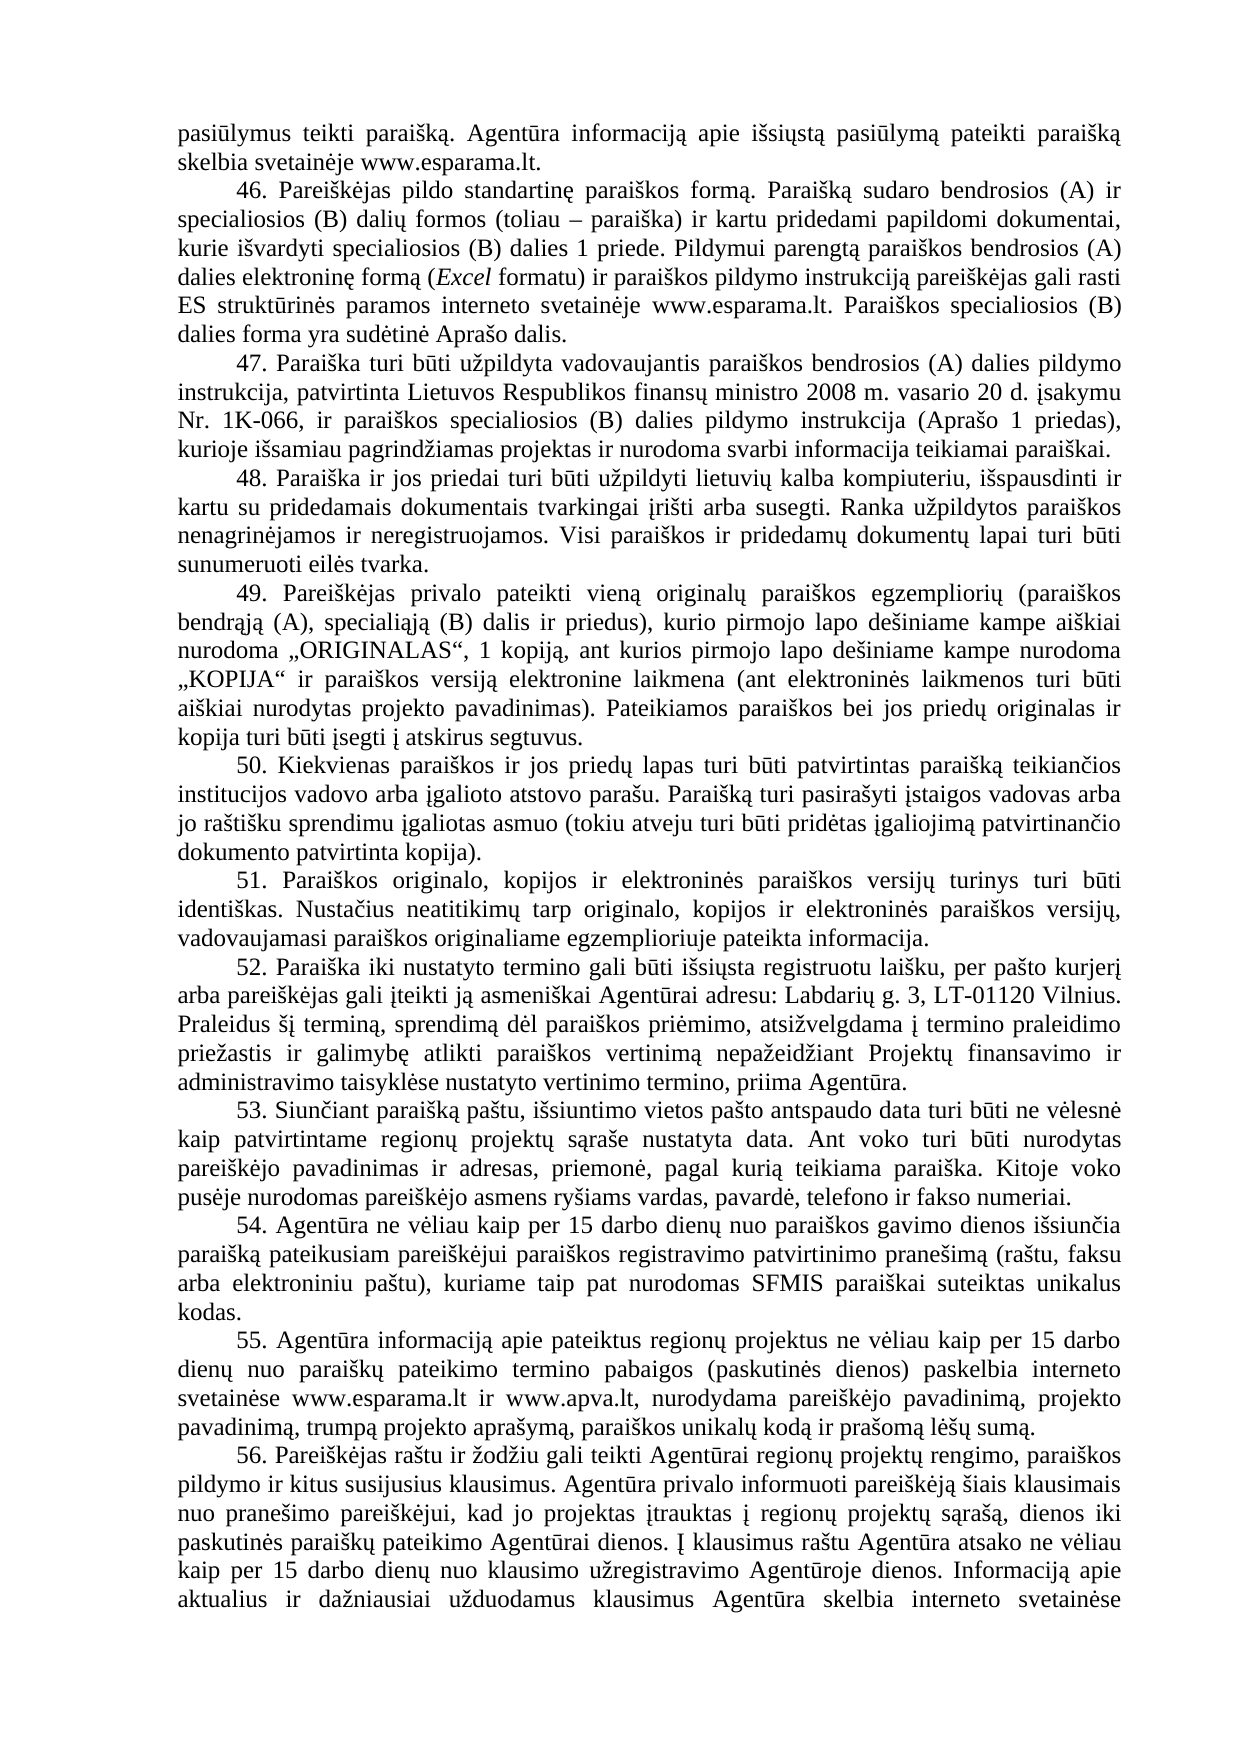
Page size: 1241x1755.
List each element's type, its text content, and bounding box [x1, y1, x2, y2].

text 51. Paraiškos originalo, kopijos ir elektroninės paraiškos versijų turinys turi būti identiškas. Nustačius neatitikimų tarp originalo, kopijos ir elektroninės paraiškos versijų, vadovaujamasi paraiškos originaliame egzemplioriuje pateikta informacija. [177, 866, 1122, 952]
text 54. Agentūra ne vėliau kaip per 15 darbo dienų nuo paraiškos gavimo dienos išsiunčia paraišką pateikusiam pareiškėjui paraiškos registravimo patvirtinimo pranešimą (raštu, faksu arba elektroniniu paštu), kuriame taip pat nurodomas SFMIS paraiškai suteiktas unikalus kodas. [177, 1211, 1122, 1326]
text 52. Paraiška iki nustatyto termino gali būti išsiųsta registruotu laišku, per pašto kurjerį arba pareiškėjas gali įteikti ją asmeniškai Agentūrai adresu: Labdarių g. 3, LT-01120 Vilnius. Praleidus šį terminą, sprendimą dėl paraiškos priėmimo, atsižvelgdama į termino praleidimo priežastis ir galimybę atlikti paraiškos vertinimą nepažeidžiant Projektų finansavimo ir administravimo taisyklėse nustatyto vertinimo termino, priima Agentūra. [177, 952, 1122, 1096]
text 50. Kiekvienas paraiškos ir jos priedų lapas turi būti patvirtintas paraišką teikiančios institucijos vadovo arba įgalioto atstovo parašu. Paraišką turi pasirašyti įstaigos vadovas arba jo raštišku sprendimu įgaliotas asmuo (tokiu atveju turi būti pridėtas įgaliojimą patvirtinančio dokumento patvirtinta kopija). [177, 751, 1122, 866]
text 46. Pareiškėjas pildo standartinę paraiškos formą. Paraišką sudaro bendrosios (A) ir specialiosios (B) dalių formos (toliau – paraiška) ir kartu pridedami papildomi dokumentai, kurie išvardyti specialiosios (B) dalies 1 priede. Pildymui parengtą paraiškos bendrosios (A) dalies elektroninę formą (Excel formatu) ir paraiškos pildymo instrukciją pareiškėjas gali rasti ES struktūrinės paramos interneto svetainėje www.esparama.lt. Paraiškos specialiosios (B) dalies forma yra sudėtinė Aprašo dalis. [177, 176, 1122, 348]
text 47. Paraiška turi būti užpildyta vadovaujantis paraiškos bendrosios (A) dalies pildymo instrukcija, patvirtinta Lietuvos Respublikos finansų ministro 2008 m. vasario 20 d. įsakymu Nr. 1K-066, ir paraiškos specialiosios (B) dalies pildymo instrukcija (Aprašo 1 priedas), kurioje išsamiau pagrindžiamas projektas ir nurodoma svarbi informacija teikiamai paraiškai. [177, 348, 1122, 463]
text 56. Pareiškėjas raštu ir žodžiu gali teikti Agentūrai regionų projektų rengimo, paraiškos pildymo ir kitus susijusius klausimus. Agentūra privalo informuoti pareiškėją šiais klausimais nuo pranešimo pareiškėjui, kad jo projektas įtrauktas į regionų projektų sąrašą, dienos iki paskutinės paraiškų pateikimo Agentūrai dienos. Į klausimus raštu Agentūra atsako ne vėliau kaip per 15 darbo dienų nuo klausimo užregistravimo Agentūroje dienos. Informaciją apie aktualius ir dažniausiai užduodamus klausimus Agentūra skelbia interneto svetainėse [177, 1441, 1122, 1613]
text pasiūlymus teikti paraišką. Agentūra informaciją apie išsiųstą pasiūlymą pateikti paraišką skelbia svetainėje www.esparama.lt. [177, 118, 1122, 176]
text 48. Paraiška ir jos priedai turi būti užpildyti lietuvių kalba kompiuteriu, išspausdinti ir kartu su pridedamais dokumentais tvarkingai įrišti arba susegti. Ranka užpildytos paraiškos nenagrinėjamos ir neregistruojamos. Visi paraiškos ir pridedamų dokumentų lapai turi būti sunumeruoti eilės tvarka. [177, 463, 1122, 578]
text 49. Pareiškėjas privalo pateikti vieną originalų paraiškos egzempliorių (paraiškos bendrąją (A), specialiąją (B) dalis ir priedus), kurio pirmojo lapo dešiniame kampe aiškiai nurodoma „ORIGINALAS“, 1 kopiją, ant kurios pirmojo lapo dešiniame kampe nurodoma „KOPIJA“ ir paraiškos versiją elektronine laikmena (ant elektroninės laikmenos turi būti aiškiai nurodytas projekto pavadinimas). Pateikiamos paraiškos bei jos priedų originalas ir kopija turi būti įsegti į atskirus segtuvus. [177, 578, 1122, 751]
text 55. Agentūra informaciją apie pateiktus regionų projektus ne vėliau kaip per 15 darbo dienų nuo paraiškų pateikimo termino pabaigos (paskutinės dienos) paskelbia interneto svetainėse www.esparama.lt ir www.apva.lt, nurodydama pareiškėjo pavadinimą, projekto pavadinimą, trumpą projekto aprašymą, paraiškos unikalų kodą ir prašomą lėšų sumą. [177, 1326, 1122, 1441]
text 53. Siunčiant paraišką paštu, išsiuntimo vietos pašto antspaudo data turi būti ne vėlesnė kaip patvirtintame regionų projektų sąraše nustatyta data. Ant voko turi būti nurodytas pareiškėjo pavadinimas ir adresas, priemonė, pagal kurią teikiama paraiška. Kitoje voko pusėje nurodomas pareiškėjo asmens ryšiams vardas, pavardė, telefono ir fakso numeriai. [177, 1096, 1122, 1211]
